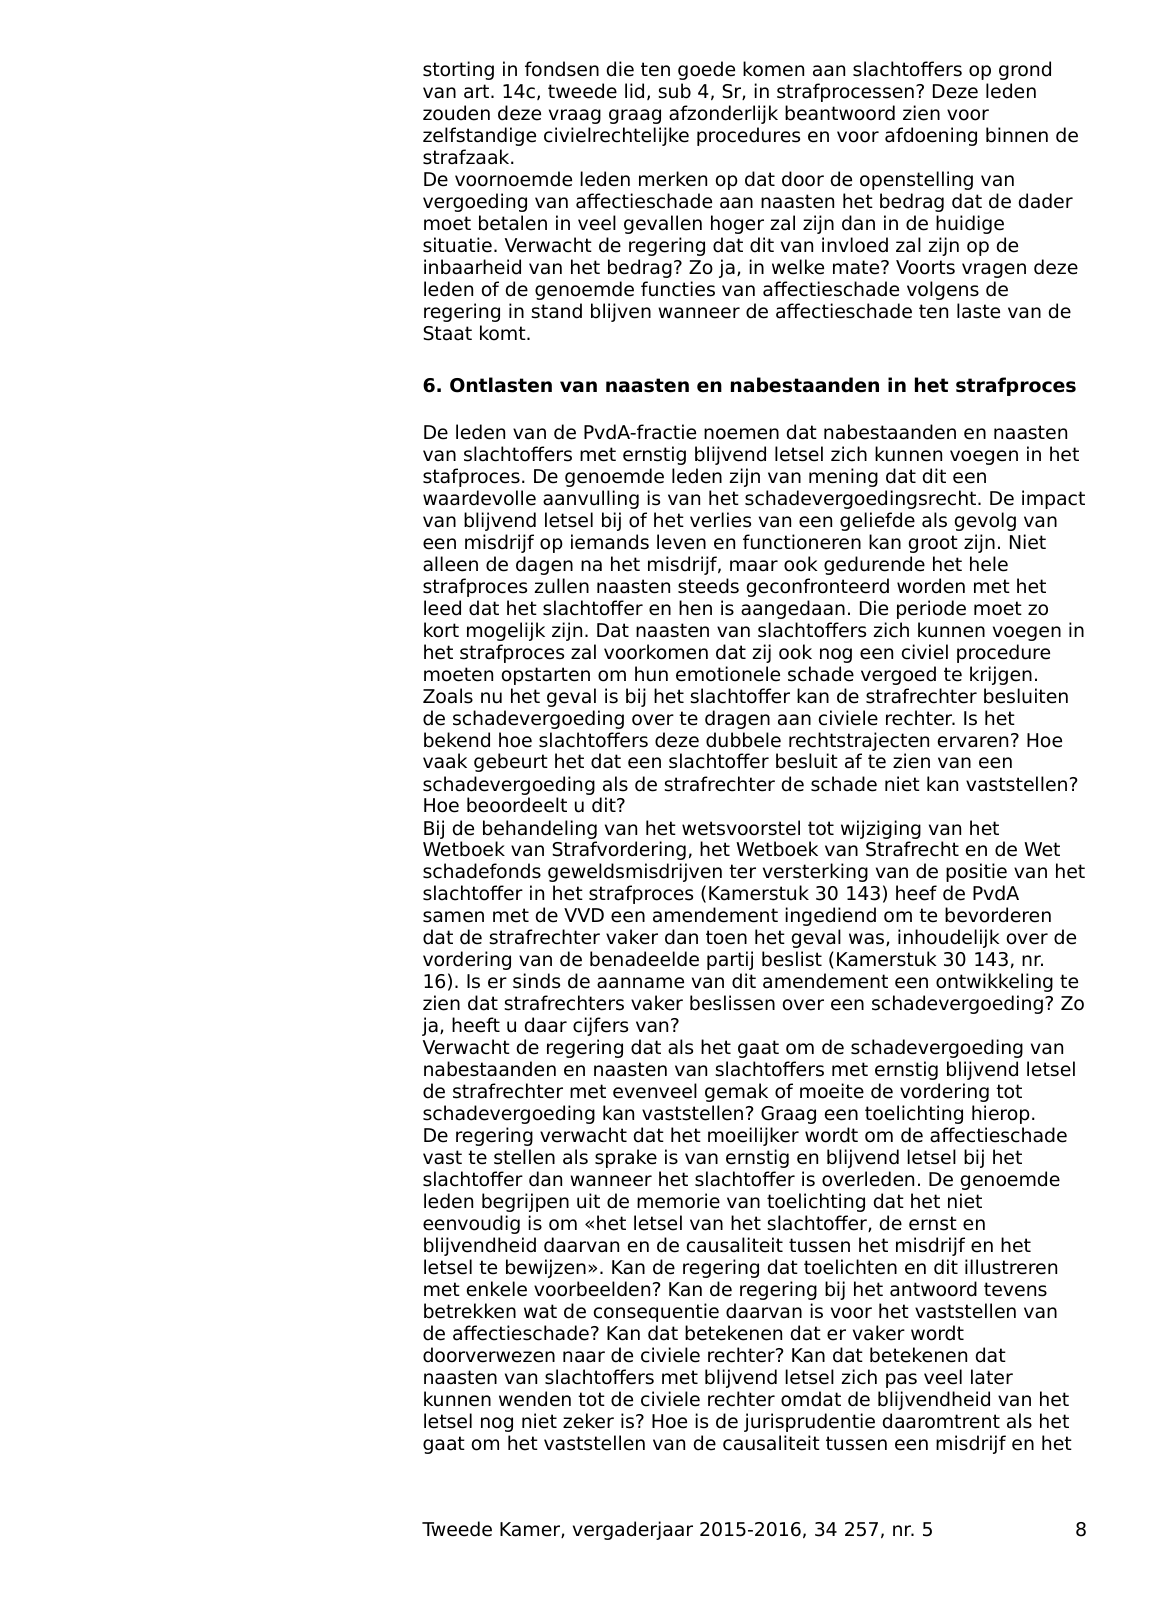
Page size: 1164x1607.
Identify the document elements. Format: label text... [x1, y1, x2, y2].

text De voornoemde leden merken op dat door de openstelling van vergoeding van affectieschade aan naasten het bedrag dat de dader moet betalen in veel gevallen hoger zal zijn dan in de huidige situatie. Verwacht de regering dat dit van invloed zal zijn op de inbaarheid van het bedrag? Zo ja, in welke mate? Voorts vragen deze leden of de genoemde functies van affectieschade volgens de regering in stand blijven wanneer de affectieschade ten laste van de Staat komt. [422, 169, 1087, 345]
text De regering verwacht dat het moeilijker wordt om de affectieschade vast te stellen als sprake is van ernstig en blijvend letsel bij het slachtoffer dan wanneer het slachtoffer is overleden. De genoemde leden begrijpen uit de memorie van toelichting dat het niet eenvoudig is om «het letsel van het slachtoffer, de ernst en blijvendheid daarvan en de causaliteit tussen het misdrijf en het letsel te bewijzen». Kan de regering dat toelichten en dit illustreren met enkele voorbeelden? Kan de regering bij het antwoord tevens betrekken wat de consequentie daarvan is voor het vaststellen van de affectieschade? Kan dat betekenen dat er vaker wordt doorverwezen naar de civiele rechter? Kan dat betekenen dat naasten van slachtoffers met blijvend letsel zich pas veel later kunnen wenden tot de civiele rechter omdat de blijvendheid van het letsel nog niet zeker is? Hoe is de jurisprudentie daaromtrent als het gaat om het vaststellen van de causaliteit tussen een misdrijf en het [422, 1125, 1087, 1455]
text Verwacht de regering dat als het gaat om de schadevergoeding van nabestaanden en naasten van slachtoffers met ernstig blijvend letsel de strafrechter met evenveel gemak of moeite de vordering tot schadevergoeding kan vaststellen? Graag een toelichting hierop. [422, 1037, 1087, 1125]
text De leden van de PvdA-fractie noemen dat nabestaanden en naasten van slachtoffers met ernstig blijvend letsel zich kunnen voegen in het stafproces. De genoemde leden zijn van mening dat dit een waardevolle aanvulling is van het schadevergoedingsrecht. De impact van blijvend letsel bij of het verlies van een geliefde als gevolg van een misdrijf op iemands leven en functioneren kan groot zijn. Niet alleen de dagen na het misdrijf, maar ook gedurende het hele strafproces zullen naasten steeds geconfronteerd worden met het leed dat het slachtoffer en hen is aangedaan. Die periode moet zo kort mogelijk zijn. Dat naasten van slachtoffers zich kunnen voegen in het strafproces zal voorkomen dat zij ook nog een civiel procedure moeten opstarten om hun emotionele schade vergoed te krijgen. Zoals nu het geval is bij het slachtoffer kan de strafrechter besluiten de schadevergoeding over te dragen aan civiele rechter. Is het bekend hoe slachtoffers deze dubbele rechtstrajecten ervaren? Hoe vaak gebeurt het dat een slachtoffer besluit af te zien van een schadevergoeding als de strafrechter de schade niet kan vaststellen? Hoe beoordeelt u dit? [422, 422, 1087, 817]
subtitle 6. Ontlasten van naasten en nabestaanden in het strafproces [422, 375, 1087, 397]
text storting in fondsen die ten goede komen aan slachtoffers op grond van art. 14c, tweede lid, sub 4, Sr, in strafprocessen? Deze leden zouden deze vraag graag afzonderlijk beantwoord zien voor zelfstandige civielrechtelijke procedures en voor afdoening binnen de strafzaak. [422, 59, 1087, 169]
text Bij de behandeling van het wetsvoorstel tot wijziging van het Wetboek van Strafvordering, het Wetboek van Strafrecht en de Wet schadefonds geweldsmisdrijven ter versterking van de positie van het slachtoffer in het strafproces (Kamerstuk 30 143) heef de PvdA samen met de VVD een amendement ingediend om te bevorderen dat de strafrechter vaker dan toen het geval was, inhoudelijk over de vordering van de benadeelde partij beslist (Kamerstuk 30 143, nr. 16). Is er sinds de aanname van dit amendement een ontwikkeling te zien dat strafrechters vaker beslissen over een schadevergoeding? Zo ja, heeft u daar cijfers van? [422, 817, 1087, 1037]
